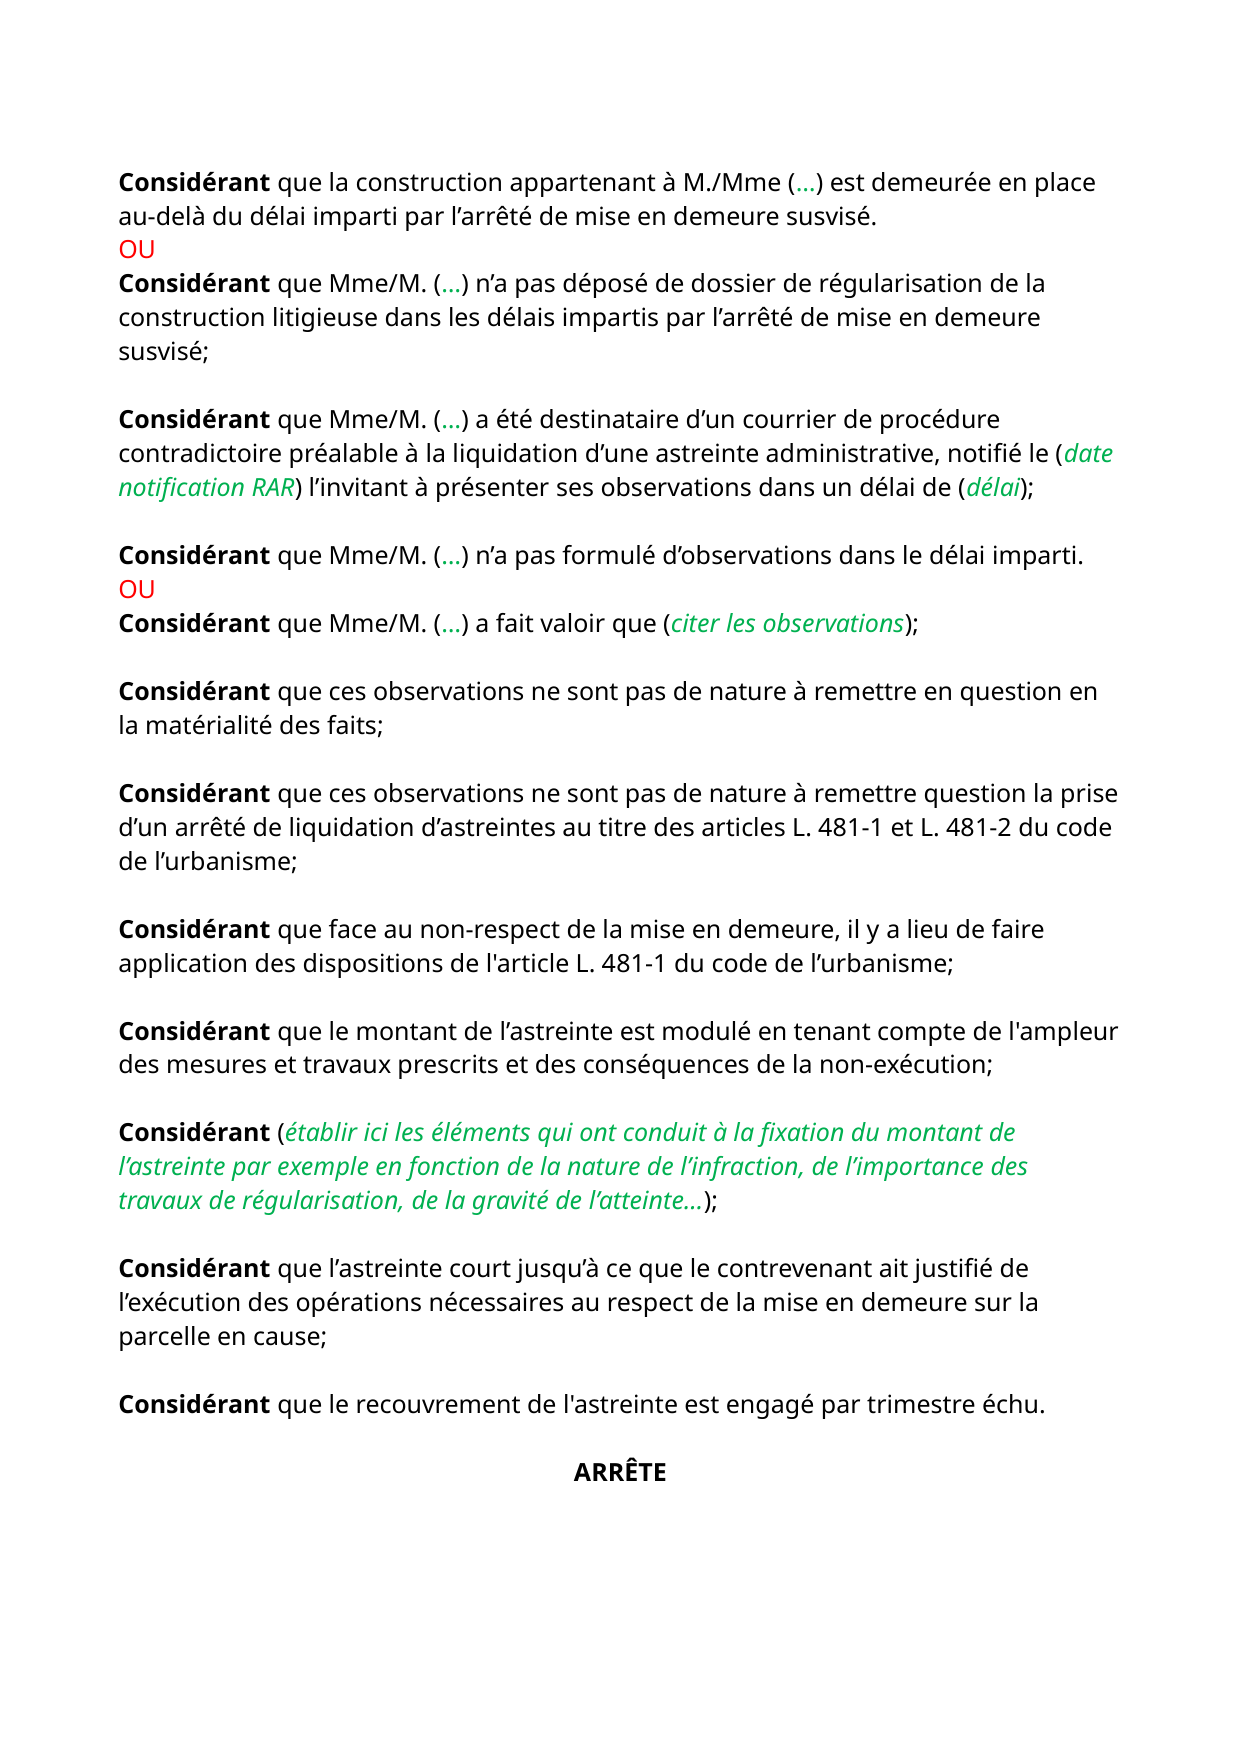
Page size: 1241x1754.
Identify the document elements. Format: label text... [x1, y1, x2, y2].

text OU [118, 572, 1122, 606]
text Considérant que ces observations ne sont pas de nature à remettre question la prise d’un arrêté de liquidation d’astreintes au titre des articles L. 481-1 et L. 481-2 du code de l’urbanisme; [118, 776, 1122, 878]
text Considérant que Mme/M. (…) n’a pas déposé de dossier de régularisation de la construction litigieuse dans les délais impartis par l’arrêté de mise en demeure susvisé; [118, 266, 1122, 368]
text Considérant que la construction appartenant à M./Mme (…) est demeurée en place au-delà du délai imparti par l’arrêté de mise en demeure susvisé. [118, 164, 1122, 232]
text ARRÊTE [118, 1455, 1122, 1489]
text Considérant que Mme/M. (…) a été destinataire d’un courrier de procédure contradictoire préalable à la liquidation d’une astreinte administrative, notifié le (date notification RAR) l’invitant à présenter ses observations dans un délai de (délai); [118, 402, 1122, 504]
text Considérant que Mme/M. (…) n’a pas formulé d’observations dans le délai imparti. [118, 538, 1122, 572]
text Considérant que ces observations ne sont pas de nature à remettre en question en la matérialité des faits; [118, 674, 1122, 742]
text Considérant que l’astreinte court jusqu’à ce que le contrevenant ait justifié de l’exécution des opérations nécessaires au respect de la mise en demeure sur la parcelle en cause; [118, 1251, 1122, 1353]
text Considérant que Mme/M. (…) a fait valoir que (citer les observations); [118, 606, 1122, 640]
text Considérant que le montant de l’astreinte est modulé en tenant compte de l'ampleur des mesures et travaux prescrits et des conséquences de la non-exécution; [118, 1013, 1122, 1081]
text Considérant (établir ici les éléments qui ont conduit à la fixation du montant de l’astreinte par exemple en fonction de la nature de l’infraction, de l’importance des travaux de régularisation, de la gravité de l’atteinte…); [118, 1115, 1122, 1217]
text Considérant que face au non-respect de la mise en demeure, il y a lieu de faire application des dispositions de l'article L. 481-1 du code de l’urbanisme; [118, 912, 1122, 979]
text Considérant que le recouvrement de l'astreinte est engagé par trimestre échu. [118, 1387, 1122, 1421]
text OU [118, 232, 1122, 266]
